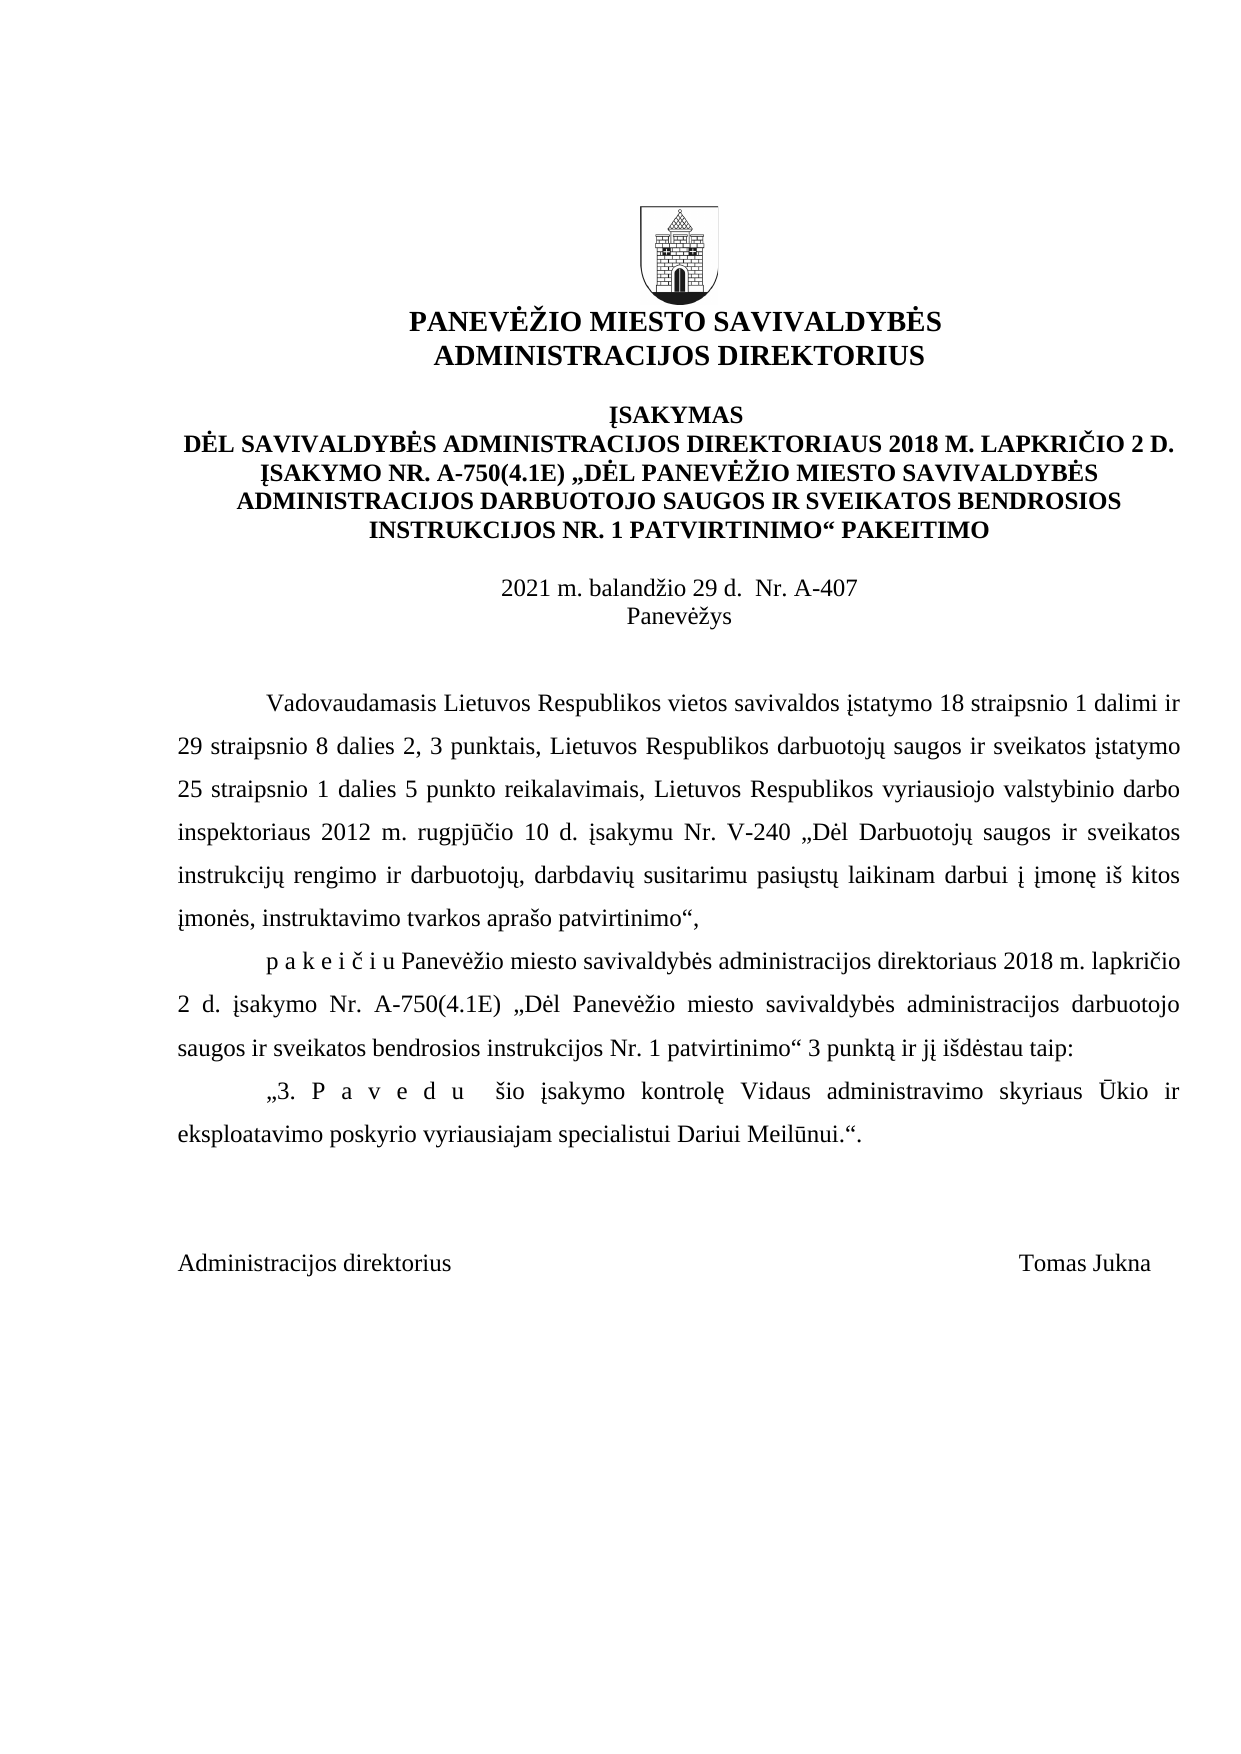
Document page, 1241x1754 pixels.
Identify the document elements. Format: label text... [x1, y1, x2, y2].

text Panevėžys [177, 601, 1181, 630]
text ADMINISTRACIJOS DIREKTORIUS [177, 338, 1181, 371]
text ĮSAKYMAS [177, 400, 1181, 429]
text 2021 m. balandžio 29 d. Nr. A-407 [177, 573, 1181, 601]
text Administracijos direktorius Tomas Jukna [177, 1248, 1181, 1277]
text „3. P a v e d u šio įsakymo kontrolę Vidaus administravimo skyriaus Ūkio ir eksploatavimo poskyrio vyriausiajam specialistui Dariui Meilūnui.“. [177, 1076, 1181, 1148]
text p a k e i č i u Panevėžio miesto savivaldybės administracijos direktoriaus 2018 m. lapkričio 2 d. įsakymo Nr. A-750(4.1E) „Dėl Panevėžio miesto savivaldybės administracijos darbuotojo saugos ir sveikatos bendrosios instrukcijos Nr. 1 patvirtinimo“ 3 punktą ir jį išdėstau taip: [177, 946, 1181, 1061]
text DĖL SAVIVALDYBĖS ADMINISTRACIJOS DIREKTORIAUS 2018 M. LAPKRIČIO 2 D. ĮSAKYMO NR. A-750(4.1E) „DĖL PANEVĖŽIO MIESTO SAVIVALDYBĖS ADMINISTRACIJOS DARBUOTOJO SAUGOS IR SVEIKATOS BENDROSIOS INSTRUKCIJOS NR. 1 PATVIRTINIMO“ PAKEITIMO [177, 429, 1181, 544]
text PANEVĖŽIO MIESTO SAVIVALDYBĖS [177, 304, 1181, 338]
text Vadovaudamasis Lietuvos Respublikos vietos savivaldos įstatymo 18 straipsnio 1 dalimi ir 29 straipsnio 8 dalies 2, 3 punktais, Lietuvos Respublikos darbuotojų saugos ir sveikatos įstatymo 25 straipsnio 1 dalies 5 punkto reikalavimais, Lietuvos Respublikos vyriausiojo valstybinio darbo inspektoriaus 2012 m. rugpjūčio 10 d. įsakymu Nr. V-240 „Dėl Darbuotojų saugos ir sveikatos instrukcijų rengimo ir darbuotojų, darbdavių susitarimu pasiųstų laikinam darbui į įmonę iš kitos įmonės, instruktavimo tvarkos aprašo patvirtinimo“, [177, 688, 1181, 932]
